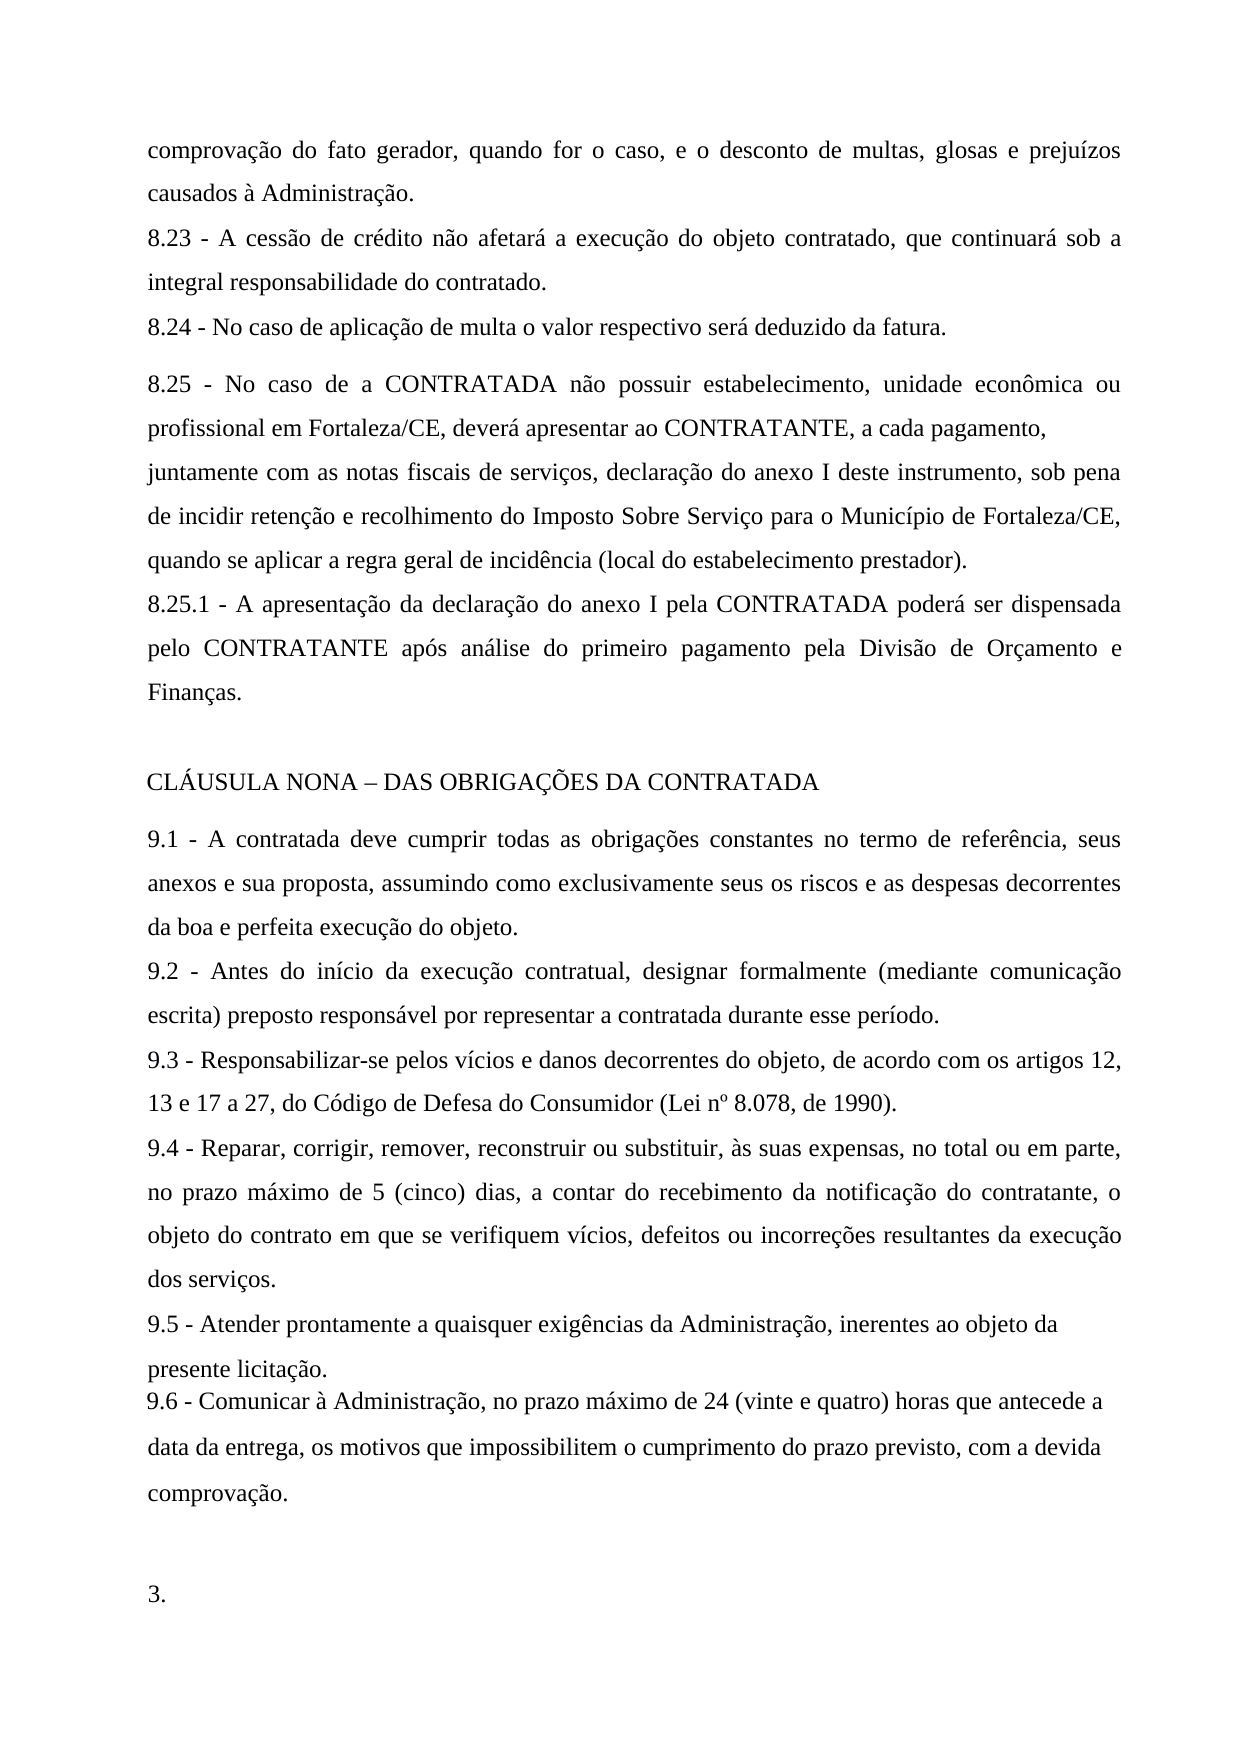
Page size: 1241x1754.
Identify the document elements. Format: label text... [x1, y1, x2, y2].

text 9.5 - Atender prontamente a quaisquer exigências da Administração, inerentes ao objeto da [147, 1309, 1123, 1338]
text 9.2 - Antes do início da execução contratual, designar formalmente (mediante comunicação escrita) preposto responsável por representar a contratada durante esse período. [147, 956, 1123, 1029]
text 8.24 - No caso de aplicação de multa o valor respectivo será deduzido da fatura. [147, 312, 1123, 340]
text 9.3 - Responsabilizar-se pelos vícios e danos decorrentes do objeto, de acordo com os artigos 12, 13 e 17 a 27, do Código de Defesa do Consumidor (Lei nº 8.078, de 1990). [147, 1045, 1123, 1117]
text 9.6 - Comunicar à Administração, no prazo máximo de 24 (vinte e quatro) horas que antecede a data da entrega, os motivos que impossibilitem o cumprimento do prazo previsto, com a devida comprovação. [146, 1386, 1118, 1506]
text comprovação do fato gerador, quando for o caso, e o desconto de multas, glosas e prejuízos causados à Administração. [147, 135, 1123, 207]
text CLÁUSULA NONA – DAS OBRIGAÇÕES DA CONTRATADA [146, 767, 1123, 795]
text juntamente com as notas fiscais de serviços, declaração do anexo I deste instrumento, sob pena de incidir retenção e recolhimento do Imposto Sobre Serviço para o Município de Fortaleza/CE, quando se aplicar a regra geral de incidência (local do estabelecimento prestador). [147, 457, 1123, 573]
text 9.4 - Reparar, corrigir, remover, reconstruir ou substituir, às suas expensas, no total ou em parte, no prazo máximo de 5 (cinco) dias, a contar do recebimento da notificação do contratante, o objeto do contrato em que se verifiquem vícios, defeitos ou incorreções resultantes da execução dos serviços. [147, 1133, 1123, 1293]
text 8.23 - A cessão de crédito não afetará a execução do objeto contratado, que continuará sob a integral responsabilidade do contratado. [147, 223, 1123, 296]
text 8.25 - No caso de a CONTRATADA não possuir estabelecimento, unidade econômica ou profissional em Fortaleza/CE, deverá apresentar ao CONTRATANTE, a cada pagamento, [147, 369, 1123, 441]
text 9.1 - A contratada deve cumprir todas as obrigações constantes no termo de referência, seus anexos e sua proposta, assumindo como exclusivamente seus os riscos e as despesas decorrentes da boa e perfeita execução do objeto. [147, 824, 1123, 940]
text 8.25.1 - A apresentação da declaração do anexo I pela CONTRATADA poderá ser dispensada pelo CONTRATANTE após análise do primeiro pagamento pela Divisão de Orçamento e Finanças. [147, 589, 1123, 706]
text presente licitação. [147, 1354, 1123, 1383]
